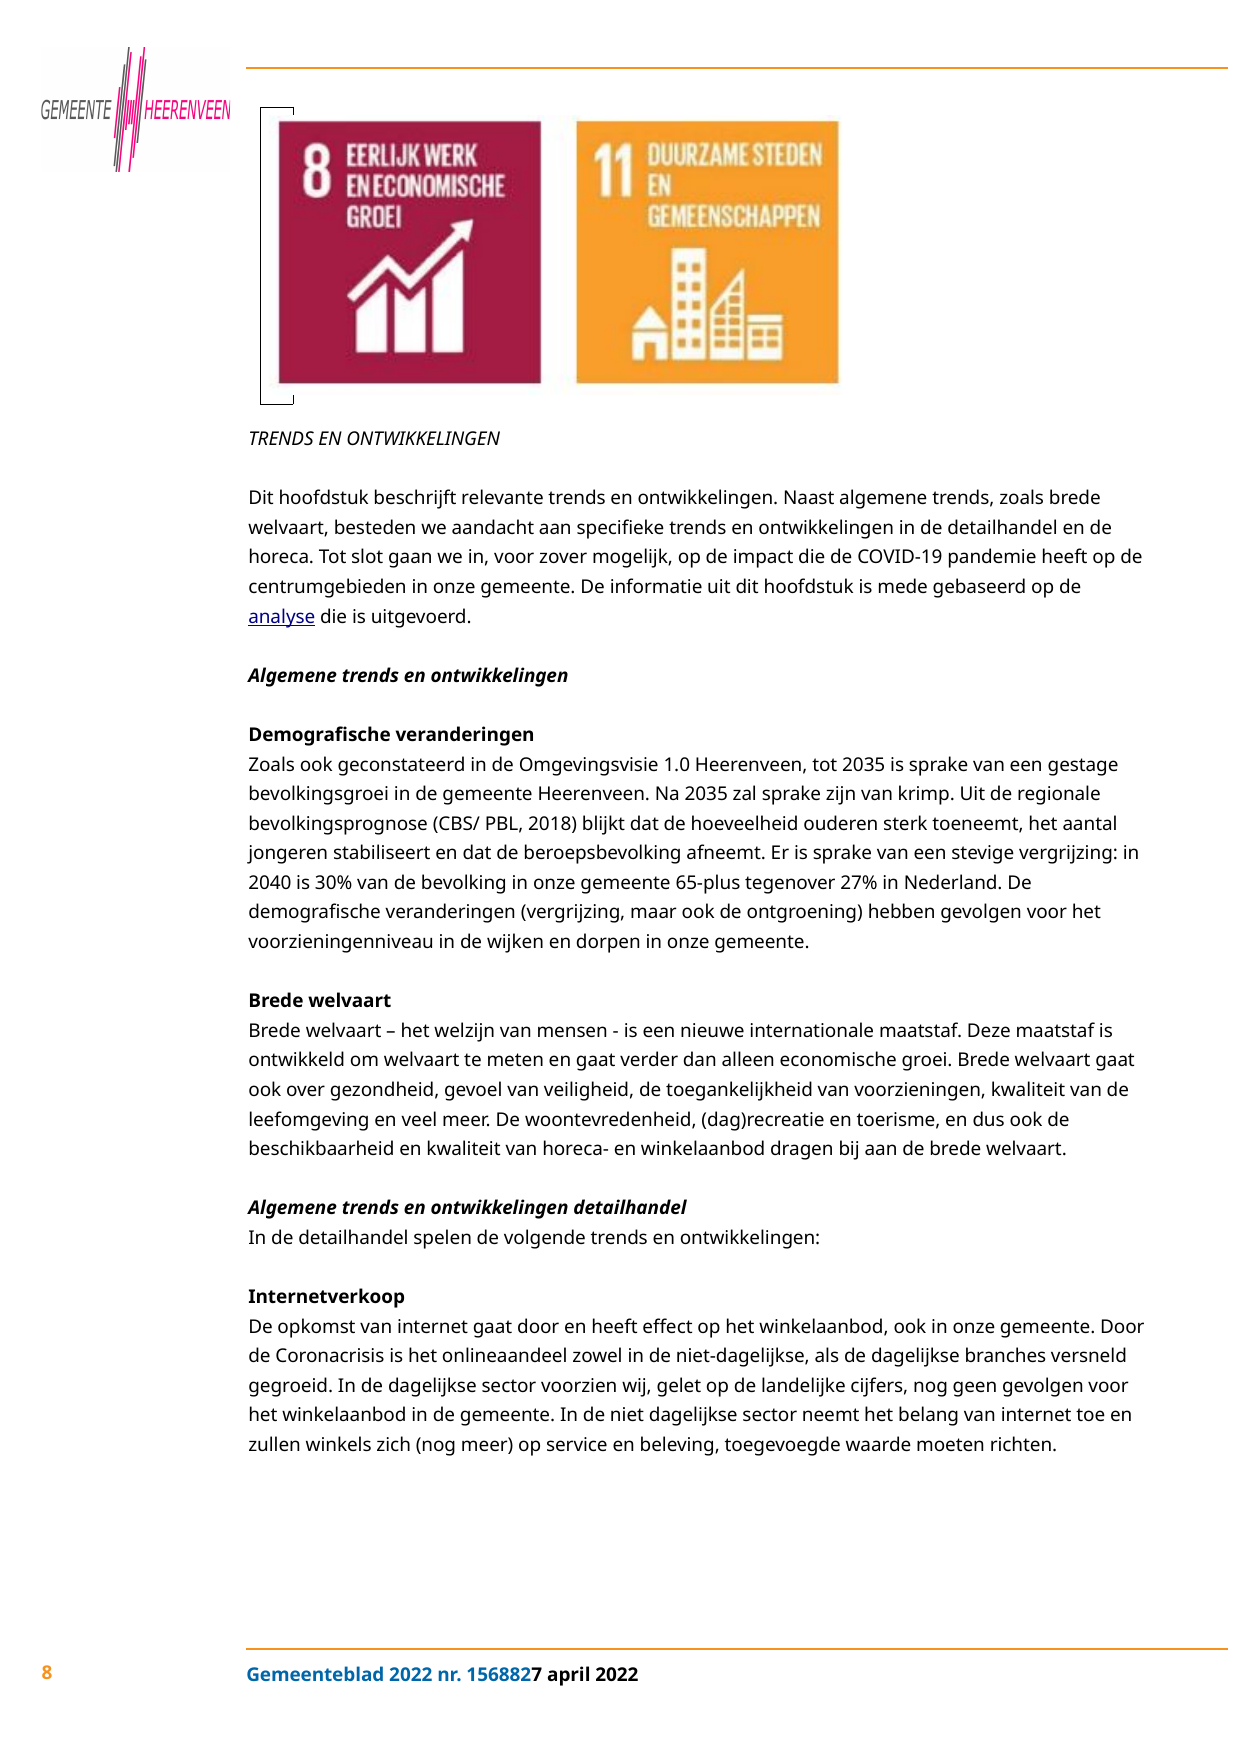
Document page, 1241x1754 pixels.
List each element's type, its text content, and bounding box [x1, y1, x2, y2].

text De opkomst van internet gaat door en heeft effect op het winkelaanbod, ook in onze gemeente. Door de Coronacrisis is het onlineaandeel zowel in de niet-dagelijkse, als de dagelijkse branches versneld gegroeid. In de dagelijkse sector voorzien wij, gelet op de landelijke cijfers, nog geen gevolgen voor het winkelaanbod in de gemeente. In de niet dagelijkse sector neemt het belang van internet toe en zullen winkels zich (nog meer) op service en beleving, toegevoegde waarde moeten richten. [248, 1313, 1152, 1457]
text Internetverkoop [248, 1283, 1152, 1309]
text TRENDS EN ONTWIKKELINGEN [248, 425, 1152, 451]
text Algemene trends en ontwikkelingen detailhandel [248, 1194, 1152, 1220]
text In de detailhandel spelen de volgende trends en ontwikkelingen: [248, 1224, 1152, 1250]
text Brede welvaart – het welzijn van mensen - is een nieuwe internationale maatstaf. Deze maatstaf is ontwikkeld om welvaart te meten en gaat verder dan alleen economische groei. Brede welvaart gaat ook over gezondheid, gevoel van veiligheid, de toegankelijkheid van voorzieningen, kwaliteit van de leefomgeving en veel meer. De woontevredenheid, (dag)recreatie en toerisme, en dus ook de beschikbaarheid en kwaliteit van horeca- en winkelaanbod dragen bij aan de brede welvaart. [248, 1017, 1152, 1161]
picture [41, 47, 231, 172]
text Dit hoofdstuk beschrijft relevante trends en ontwikkelingen. Naast algemene trends, zoals brede welvaart, besteden we aandacht aan specifieke trends en ontwikkelingen in de detailhandel en de horeca. Tot slot gaan we in, voor zover mogelijk, op de impact die de COVID-19 pandemie heeft op de centrumgebieden in onze gemeente. De informatie uit dit hoofdstuk is mede gebaseerd op de analyse die is uitgevoerd. [248, 484, 1152, 628]
text Brede welvaart [248, 987, 1152, 1013]
text Zoals ook geconstateerd in de Omgevingsvisie 1.0 Heerenveen, tot 2035 is sprake van een gestage bevolkingsgroei in de gemeente Heerenveen. Na 2035 zal sprake zijn van krimp. Uit de regionale bevolkingsprognose (CBS/ PBL, 2018) blijkt dat de hoeveelheid ouderen sterk toeneemt, het aantal jongeren stabiliseert en dat de beroepsbevolking afneemt. Er is sprake van een stevige vergrijzing: in 2040 is 30% van de bevolking in onze gemeente 65-plus tegenover 27% in Nederland. De demografische veranderingen (vergrijzing, maar ook de ontgroening) hebben gevolgen voor het voorzieningenniveau in de wijken en dorpen in onze gemeente. [248, 751, 1152, 954]
text Algemene trends en ontwikkelingen [248, 662, 1152, 688]
text Demografische veranderingen [248, 721, 1152, 747]
picture [268, 115, 860, 395]
